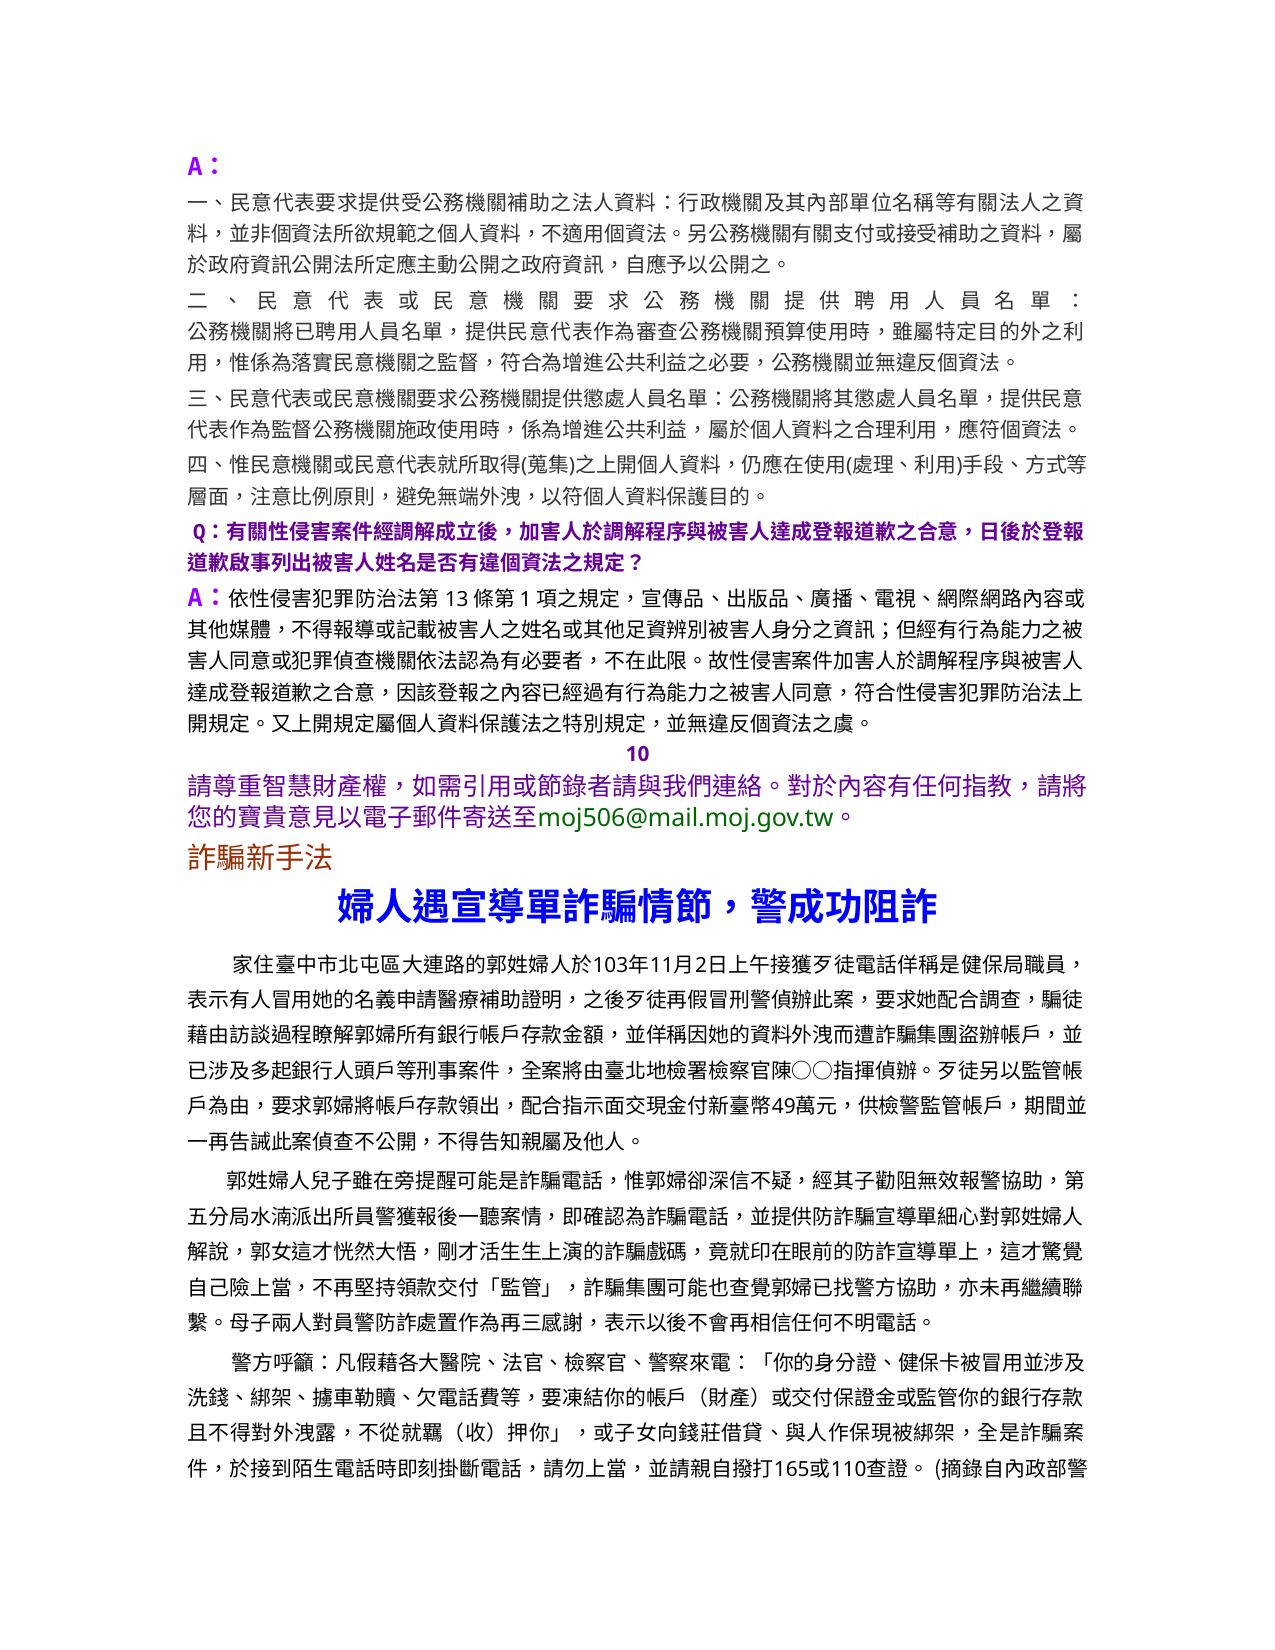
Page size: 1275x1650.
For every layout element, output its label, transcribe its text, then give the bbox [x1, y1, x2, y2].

text 家住臺中市北屯區大連路的郭姓婦人於103年11月2日上午接獲歹徒電話佯稱是健保局職員，表示有人冒用她的名義申請醫療補助證明，之後歹徒再假冒刑警偵辦此案，要求她配合調查，騙徒藉由訪談過程瞭解郭婦所有銀行帳戶存款金額，並佯稱因她的資料外洩而遭詐騙集團盜辦帳戶，並已涉及多起銀行人頭戶等刑事案件，全案將由臺北地檢署檢察官陳○○指揮偵辦。歹徒另以監管帳戶為由，要求郭婦將帳戶存款領出，配合指示面交現金付新臺幣49萬元，供檢警監管帳戶，期間並一再告誡此案偵查不公開，不得告知親屬及他人。 [187, 944, 1087, 1156]
text A：依性侵害犯罪防治法第13條第1項之規定，宣傳品、出版品、廣播、電視、網際網路內容或其他媒體，不得報導或記載被害人之姓名或其他足資辨別被害人身分之資訊；但經有行為能力之被害人同意或犯罪偵查機關依法認為有必要者，不在此限。故性侵害案件加害人於調解程序與被害人達成登報道歉之合意，因該登報之內容已經過有行為能力之被害人同意，符合性侵害犯罪防治法上開規定。又上開規定屬個人資料保護法之特別規定，並無違反個資法之虞。 [187, 581, 1087, 737]
subtitle 詐騙新手法 [187, 835, 1087, 877]
text 一、民意代表要求提供受公務機關補助之法人資料：行政機關及其內部單位名稱等有關法人之資料，並非個資法所欲規範之個人資料，不適用個資法。另公務機關有關支付或接受補助之資料，屬於政府資訊公開法所定應主動公開之政府資訊，自應予以公開之。 [187, 185, 1087, 279]
text 三、民意代表或民意機關要求公務機關提供懲處人員名單：公務機關將其懲處人員名單，提供民意代表作為監督公務機關施政使用時，係為增進公共利益，屬於個人資料之合理利用，應符個資法。 [187, 381, 1087, 444]
text 二、民意代表或民意機關要求公務機關提供聘用人員名單： 公務機關將已聘用人員名單，提供民意代表作為審查公務機關預算使用時，雖屬特定目的外之利用，惟係為落實民意機關之監督，符合為增進公共利益之必要，公務機關並無違反個資法。 [187, 283, 1087, 377]
text Q：有關性侵害案件經調解成立後，加害人於調解程序與被害人達成登報道歉之合意，日後於登報道歉啟事列出被害人姓名是否有違個資法之規定？ [187, 514, 1087, 577]
text 10 [187, 739, 1087, 768]
text 四、惟民意機關或民意代表就所取得(蒐集)之上開個人資料，仍應在使用(處理、利用)手段、方式等層面，注意比例原則，避免無端外洩，以符個人資料保護目的。 [187, 448, 1087, 510]
text 警方呼籲：凡假藉各大醫院、法官、檢察官、警察來電：「你的身分證、健保卡被冒用並涉及洗錢、綁架、擄車勒贖、欠電話費等，要凍結你的帳戶（財產）或交付保證金或監管你的銀行存款且不得對外洩露，不從就羈（收）押你」，或子女向錢莊借貸、與人作保現被綁架，全是詐騙案件，於接到陌生電話時即刻掛斷電話，請勿上當，並請親自撥打165或110查證。 (摘錄自內政部警 [187, 1342, 1087, 1483]
text 請尊重智慧財產權，如需引用或節錄者請與我們連絡。對於內容有任何指教，請將您的寶貴意見以電子郵件寄送至moj506@mail.moj.gov.tw。 [187, 770, 1087, 833]
text A： [187, 150, 1087, 181]
text 婦人遇宣導單詐騙情節，警成功阻詐 [187, 877, 1087, 931]
text 郭姓婦人兒子雖在旁提醒可能是詐騙電話，惟郭婦卻深信不疑，經其子勸阻無效報警協助，第五分局水湳派出所員警獲報後一聽案情，即確認為詐騙電話，並提供防詐騙宣導單細心對郭姓婦人解說，郭女這才恍然大悟，剛才活生生上演的詐騙戲碼，竟就印在眼前的防詐宣導單上，這才驚覺自己險上當，不再堅持領款交付「監管」，詐騙集團可能也查覺郭婦已找警方協助，亦未再繼續聯繫。母子兩人對員警防詐處置作為再三感謝，表示以後不會再相信任何不明電話。 [187, 1160, 1087, 1337]
